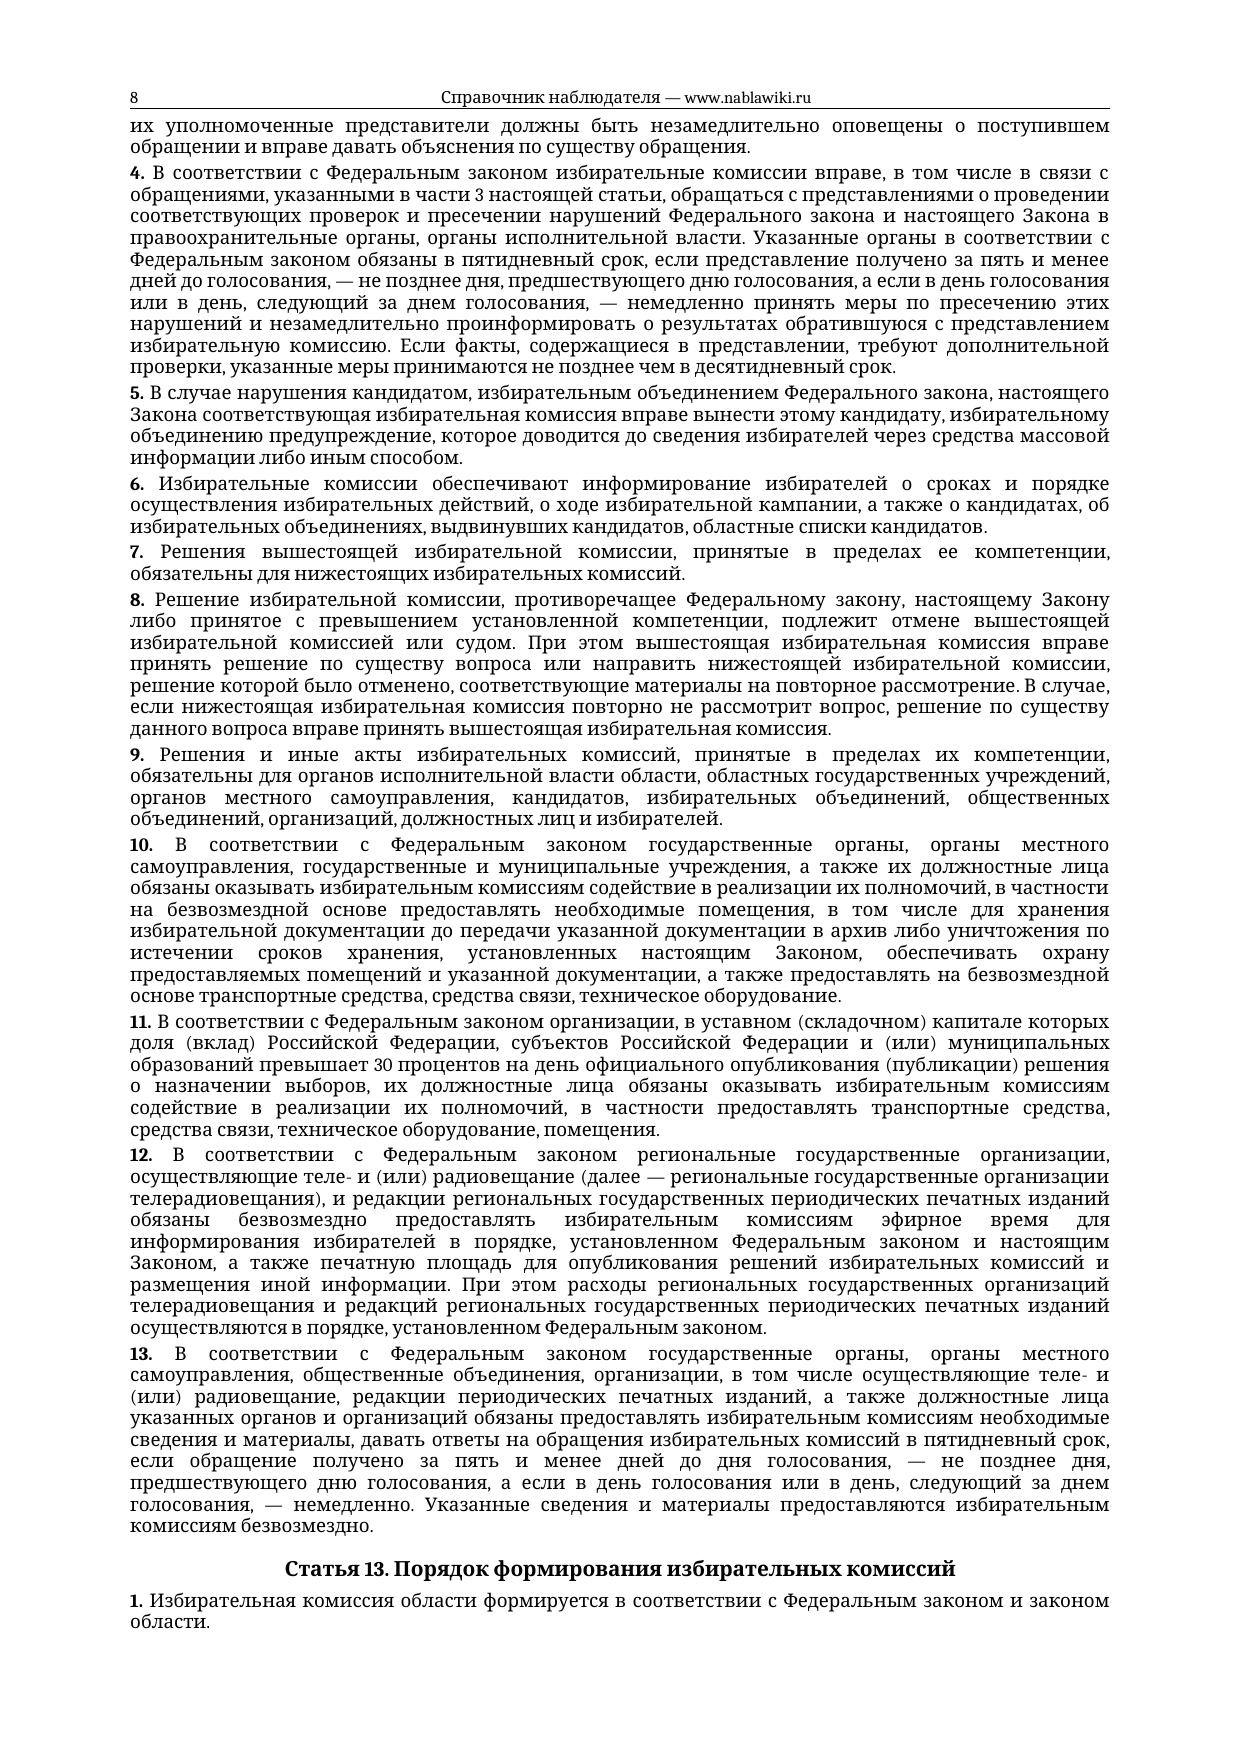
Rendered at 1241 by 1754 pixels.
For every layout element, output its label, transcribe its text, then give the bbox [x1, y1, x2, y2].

text 4. В соответствии с Федеральным законом избирательные комиссии вправе, в том числе в связи с обращениями, указанными в части 3 настоящей статьи, обращаться с представлениями о проведении соответствующих проверок и пресечении нарушений Федерального закона и настоящего Закона в правоохранительные органы, органы исполнительной власти. Указанные органы в соответствии с Федеральным законом обязаны в пятидневный срок, если представление получено за пять и менее дней до голосования, — не позднее дня, предшествующего дню голосования, а если в день голосования или в день, следующий за днем голосования, — немедленно принять меры по пресечению этих нарушений и незамедлительно проинформировать о результатах обратившуюся с представлением избирательную комиссию. Если факты, содержащиеся в представлении, требуют дополнительной проверки, указанные меры принимаются не позднее чем в десятидневный срок. [130, 163, 1110, 378]
text 7. Решения вышестоящей избирательной комиссии, принятые в пределах ее компетенции, обязательны для нижестоящих избирательных комиссий. [130, 542, 1110, 585]
text 11. В соответствии с Федеральным законом организации, в уставном (складочном) капитале которых доля (вклад) Российской Федерации, субъектов Российской Федерации и (или) муниципальных образований превышает 30 процентов на день официального опубликования (публикации) решения о назначении выборов, их должностные лица обязаны оказывать избирательным комиссиям содействие в реализации их полномочий, в частности предоставлять транспортные средства, средства связи, техническое оборудование, помещения. [130, 1011, 1110, 1141]
text 1. Избирательная комиссия области формируется в соответствии с Федеральным законом и законом области. [130, 1590, 1110, 1633]
subtitle Статья 13. Порядок формирования избирательных комиссий [130, 1558, 1110, 1582]
text 12. В соответствии с Федеральным законом региональные государственные организации, осуществляющие теле- и (или) радиовещание (далее — региональные государственные организации телерадиовещания), и редакции региональных государственных периодических печатных изданий обязаны безвозмездно предоставлять избирательным комиссиям эфирное время для информирования избирателей в порядке, установленном Федеральным законом и настоящим Законом, а также печатную площадь для опубликования решений избирательных комиссий и размещения иной информации. При этом расходы региональных государственных организаций телерадиовещания и редакций региональных государственных периодических печатных изданий осуществляются в порядке, установленном Федеральным законом. [130, 1145, 1110, 1339]
text их уполномоченные представители должны быть незамедлительно оповещены о поступившем обращении и вправе давать объяснения по существу обращения. [130, 116, 1110, 159]
text 5. В случае нарушения кандидатом, избирательным объединением Федерального закона, настоящего Закона соответствующая избирательная комиссия вправе вынести этому кандидату, избирательному объединению предупреждение, которое доводится до сведения избирателей через средства массовой информации либо иным способом. [130, 383, 1110, 469]
text 6. Избирательные комиссии обеспечивают информирование избирателей о сроках и порядке осуществления избирательных действий, о ходе избирательной кампании, а также о кандидатах, об избирательных объединениях, выдвинувших кандидатов, областные списки кандидатов. [130, 473, 1110, 538]
text 10. В соответствии с Федеральным законом государственные органы, органы местного самоуправления, государственные и муниципальные учреждения, а также их должностные лица обязаны оказывать избирательным комиссиям содействие в реализации их полномочий, в частности на безвозмездной основе предоставлять необходимые помещения, в том числе для хранения избирательной документации до передачи указанной документации в архив либо уничтожения по истечении сроков хранения, установленных настоящим Законом, обеспечивать охрану предоставляемых помещений и указанной документации, а также предоставлять на безвозмездной основе транспортные средства, средства связи, техническое оборудование. [130, 835, 1110, 1007]
text 9. Решения и иные акты избирательных комиссий, принятые в пределах их компетенции, обязательны для органов исполнительной власти области, областных государственных учреждений, органов местного самоуправления, кандидатов, избирательных объединений, общественных объединений, организаций, должностных лиц и избирателей. [130, 744, 1110, 831]
text 13. В соответствии с Федеральным законом государственные органы, органы местного самоуправления, общественные объединения, организации, в том числе осуществляющие теле- и (или) радиовещание, редакции периодических печатных изданий, а также должностные лица указанных органов и организаций обязаны предоставлять избирательным комиссиям необходимые сведения и материалы, давать ответы на обращения избирательных комиссий в пятидневный срок, если обращение получено за пять и менее дней до дня голосования, — не позднее дня, предшествующего дню голосования, а если в день голосования или в день, следующий за днем голосования, — немедленно. Указанные сведения и материалы предоставляются избирательным комиссиям безвозмездно. [130, 1343, 1110, 1537]
text 8. Решение избирательной комиссии, противоречащее Федеральному закону, настоящему Закону либо принятое с превышением установленной компетенции, подлежит отмене вышестоящей избирательной комиссией или судом. При этом вышестоящая избирательная комиссия вправе принять решение по существу вопроса или направить нижестоящей избирательной комиссии, решение которой было отменено, соответствующие материалы на повторное рассмотрение. В случае, если нижестоящая избирательная комиссия повторно не рассмотрит вопрос, решение по существу данного вопроса вправе принять вышестоящая избирательная комиссия. [130, 589, 1110, 740]
